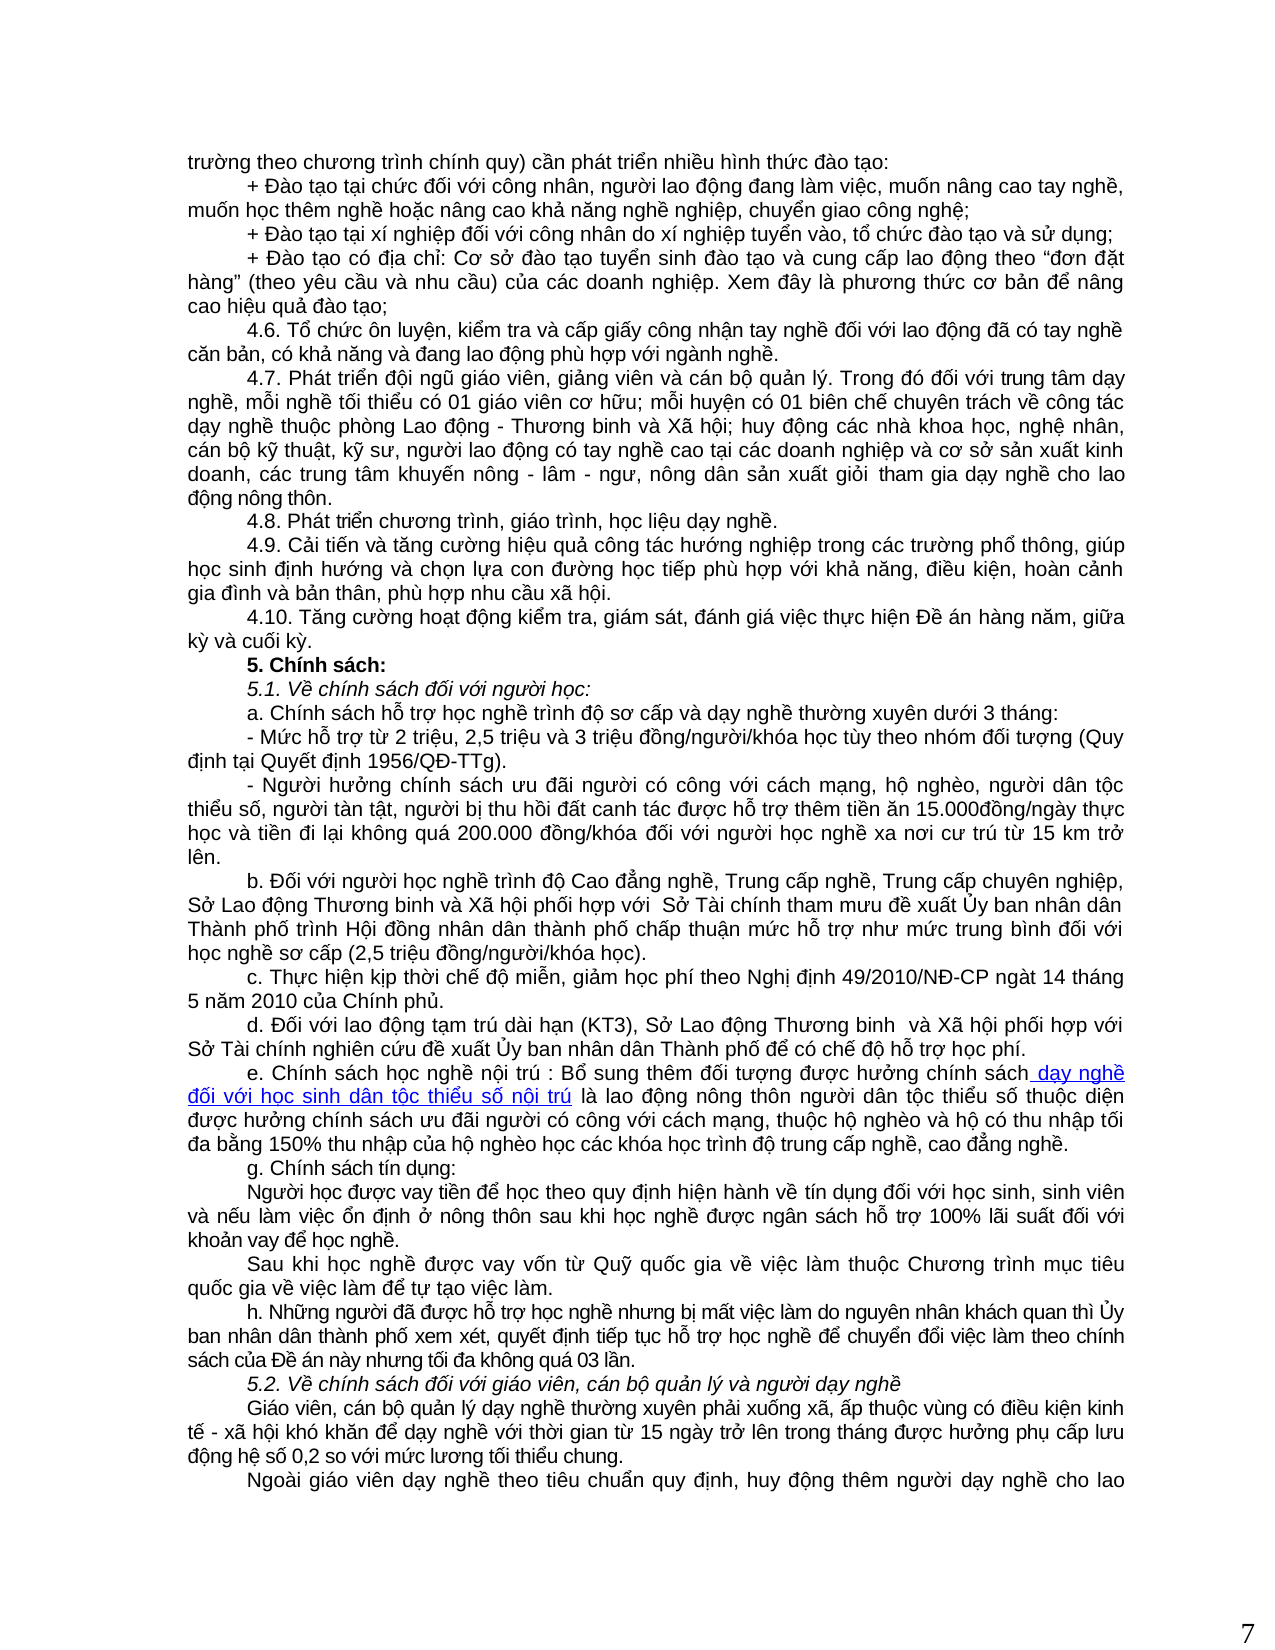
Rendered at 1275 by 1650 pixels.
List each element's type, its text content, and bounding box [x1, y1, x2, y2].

text Ngoài giáo viên dạy nghề theo tiêu chuẩn quy định, huy động thêm người dạy nghề cho lao [187, 1468, 1125, 1492]
text + Đào tạo có địa chỉ: Cơ sở đào tạo tuyển sinh đào tạo và cung cấp lao động theo “đơn đặt hàng” (theo yêu cầu và nhu cầu) của các doanh nghiệp. Xem đây là phương thức cơ bản để nâng cao hiệu quả đào tạo; [187, 246, 1125, 318]
text Giáo viên, cán bộ quản lý dạy nghề thường xuyên phải xuống xã, ấp thuộc vùng có điều kiện kinh tế - xã hội khó khăn để dạy nghề với thời gian từ 15 ngày trở lên trong tháng được hưởng phụ cấp lưu động hệ số 0,2 so với mức lương tối thiểu chung. [187, 1396, 1125, 1468]
text + Đào tạo tại chức đối với công nhân, người lao động đang làm việc, muốn nâng cao tay nghề, muốn học thêm nghề hoặc nâng cao khả năng nghề nghiệp, chuyển giao công nghệ; [187, 174, 1125, 222]
text 4.8. Phát triển chương trình, giáo trình, học liệu dạy nghề. [187, 509, 1125, 533]
text trường theo chương trình chính quy) cần phát triển nhiều hình thức đào tạo: [187, 150, 1125, 174]
text b. Đối với người học nghề trình độ Cao đẳng nghề, Trung cấp nghề, Trung cấp chuyên nghiệp, Sở Lao động Thương binh và Xã hội phối hợp với Sở Tài chính tham mưu đề xuất Ủy ban nhân dân Thành phố trình Hội đồng nhân dân thành phố chấp thuận mức hỗ trợ như mức trung bình đối với học nghề sơ cấp (2,5 triệu đồng/người/khóa học). [187, 869, 1125, 964]
text - Mức hỗ trợ từ 2 triệu, 2,5 triệu và 3 triệu đồng/người/khóa học tùy theo nhóm đối tượng (Quy định tại Quyết định 1956/QĐ-TTg). [187, 725, 1125, 773]
text + Đào tạo tại xí nghiệp đối với công nhân do xí nghiệp tuyển vào, tổ chức đào tạo và sử dụng; [187, 222, 1125, 246]
text d. Đối với lao động tạm trú dài hạn (KT3), Sở Lao động Thương binh và Xã hội phối hợp với Sở Tài chính nghiên cứu đề xuất Ủy ban nhân dân Thành phố để có chế độ hỗ trợ học phí. [187, 1012, 1125, 1060]
text h. Những người đã được hỗ trợ học nghề nhưng bị mất việc làm do nguyên nhân khách quan thì Ủy ban nhân dân thành phố xem xét, quyết định tiếp tục hỗ trợ học nghề để chuyển đổi việc làm theo chính sách của Đề án này nhưng tối đa không quá 03 lần. [187, 1300, 1125, 1372]
text 4.7. Phát triển đội ngũ giáo viên, giảng viên và cán bộ quản lý. Trong đó đối với trung tâm dạy nghề, mỗi nghề tối thiểu có 01 giáo viên cơ hữu; mỗi huyện có 01 biên chế chuyên trách về công tác dạy nghề thuộc phòng Lao động - Thương binh và Xã hội; huy động các nhà khoa học, nghệ nhân, cán bộ kỹ thuật, kỹ sư, người lao động có tay nghề cao tại các doanh nghiệp và cơ sở sản xuất kinh doanh, các trung tâm khuyến nông - lâm - ngư, nông dân sản xuất giỏi tham gia dạy nghề cho lao động nông thôn. [187, 366, 1125, 509]
text a. Chính sách hỗ trợ học nghề trình độ sơ cấp và dạy nghề thường xuyên dưới 3 tháng: [187, 701, 1125, 725]
text 4.10. Tăng cường hoạt động kiểm tra, giám sát, đánh giá việc thực hiện Đề án hàng năm, giữa kỳ và cuối kỳ. [187, 605, 1125, 653]
text g. Chính sách tín dụng: [187, 1156, 1125, 1180]
text e. Chính sách học nghề nội trú : Bổ sung thêm đối tượng được hưởng chính sách dạy nghề đối với học sinh dân tộc thiểu số nội trú là lao động nông thôn người dân tộc thiểu số thuộc diện được hưởng chính sách ưu đãi người có công với cách mạng, thuộc hộ nghèo và hộ có thu nhập tối đa bằng 150% thu nhập của hộ nghèo học các khóa học trình độ trung cấp nghề, cao đẳng nghề. [187, 1060, 1125, 1156]
text Sau khi học nghề được vay vốn từ Quỹ quốc gia về việc làm thuộc Chương trình mục tiêu quốc gia về việc làm để tự tạo việc làm. [187, 1252, 1125, 1300]
text 5.2. Về chính sách đối với giáo viên, cán bộ quản lý và người dạy nghề [187, 1372, 1125, 1396]
text 5.1. Về chính sách đối với người học: [187, 677, 1125, 701]
text 4.9. Cải tiến và tăng cường hiệu quả công tác hướng nghiệp trong các trường phổ thông, giúp học sinh định hướng và chọn lựa con đường học tiếp phù hợp với khả năng, điều kiện, hoàn cảnh gia đình và bản thân, phù hợp nhu cầu xã hội. [187, 533, 1125, 605]
text 5. Chính sách: [187, 653, 1125, 677]
text Người học được vay tiền để học theo quy định hiện hành về tín dụng đối với học sinh, sinh viên và nếu làm việc ổn định ở nông thôn sau khi học nghề được ngân sách hỗ trợ 100% lãi suất đối với khoản vay để học nghề. [187, 1180, 1125, 1252]
text 4.6. Tổ chức ôn luyện, kiểm tra và cấp giấy công nhận tay nghề đối với lao động đã có tay nghề căn bản, có khả năng và đang lao động phù hợp với ngành nghề. [187, 318, 1125, 366]
text - Người hưởng chính sách ưu đãi người có công với cách mạng, hộ nghèo, người dân tộc thiểu số, người tàn tật, người bị thu hồi đất canh tác được hỗ trợ thêm tiền ăn 15.000đồng/ngày thực học và tiền đi lại không quá 200.000 đồng/khóa đối với người học nghề xa nơi cư trú từ 15 km trở lên. [187, 773, 1125, 869]
text c. Thực hiện kịp thời chế độ miễn, giảm học phí theo Nghị định 49/2010/NĐ-CP ngàt 14 tháng 5 năm 2010 của Chính phủ. [187, 964, 1125, 1012]
